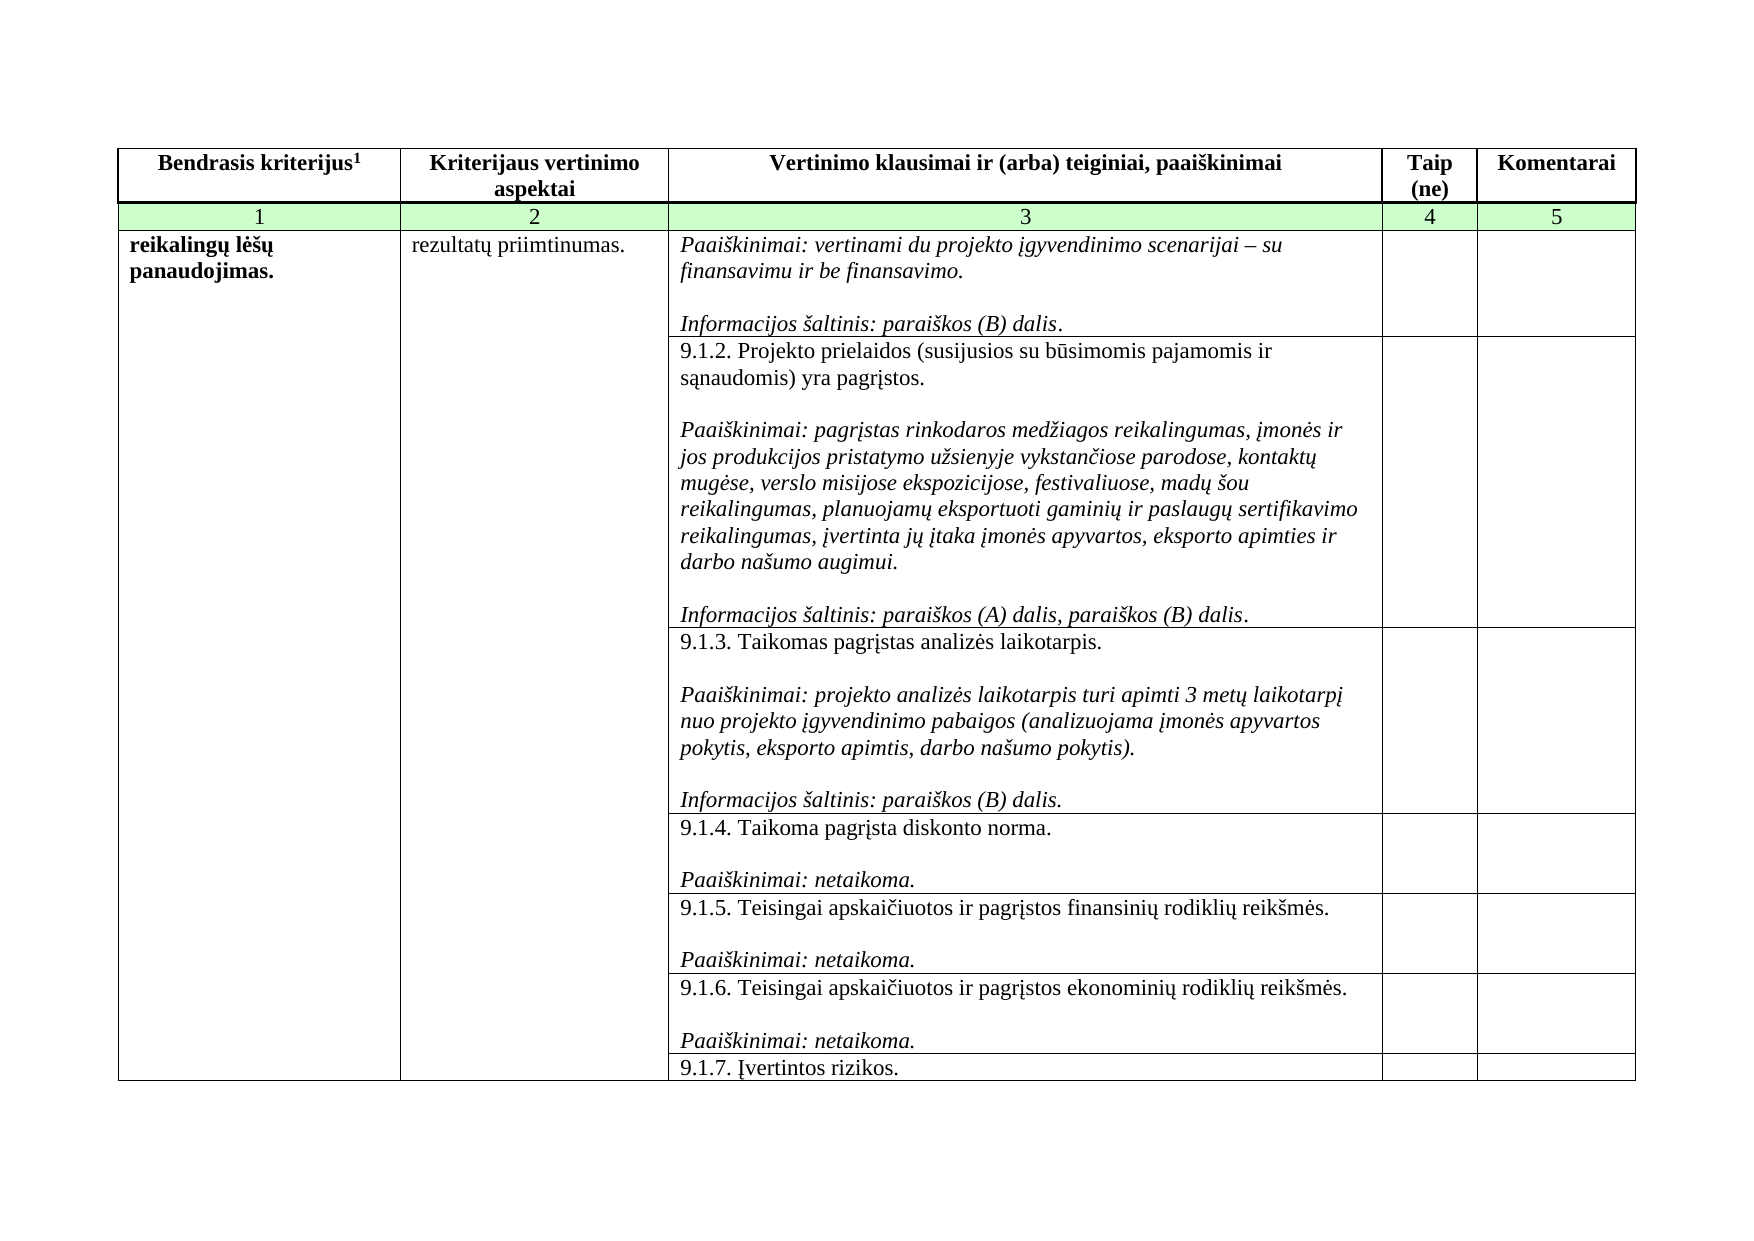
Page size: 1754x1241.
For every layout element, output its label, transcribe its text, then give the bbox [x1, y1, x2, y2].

table_cell Paaiškinimai: vertinami du projekto įgyvendinimo scenarijai – su finansavimu ir be finansavimo. Informacijos šaltinis: paraiškos (B) dalis. [669, 231, 1382, 336]
table_header Kriterijaus vertinimo aspektai [401, 149, 668, 201]
table_cell [1478, 974, 1635, 1053]
table_cell [1383, 894, 1477, 973]
table_cell [1383, 974, 1477, 1053]
table_cell [1478, 231, 1635, 336]
table_cell 9.1.7. Įvertintos rizikos. [669, 1054, 1382, 1080]
table_cell [1478, 894, 1635, 973]
table_cell [1478, 814, 1635, 893]
table_cell 9.1.3. Taikomas pagrįstas analizės laikotarpis. Paaiškinimai: projekto analizės laikotarpis turi apimti 3 metų laikotarpį nuo projekto įgyvendinimo pabaigos (analizuojama įmonės apyvartos pokytis, eksporto apimtis, darbo našumo pokytis). Informacijos šaltinis: paraiškos (B) dalis. [669, 628, 1382, 813]
table_cell rezultatų priimtinumas. [401, 231, 668, 1080]
table_cell 1 [119, 204, 400, 230]
table_header Bendrasis kriterijus1 [119, 149, 400, 201]
table_cell 9.1.2. Projekto prielaidos (susijusios su būsimomis pajamomis ir sąnaudomis) yra pagrįstos. Paaiškinimai: pagrįstas rinkodaros medžiagos reikalingumas, įmonės ir jos produkcijos pristatymo užsienyje vykstančiose parodose, kontaktų mugėse, verslo misijose ekspozicijose, festivaliuose, madų šou reikalingumas, planuojamų eksportuoti gaminių ir paslaugų sertifikavimo reikalingumas, įvertinta jų įtaka įmonės apyvartos, eksporto apimties ir darbo našumo augimui. Informacijos šaltinis: paraiškos (A) dalis, paraiškos (B) dalis. [669, 337, 1382, 627]
table_header Vertinimo klausimai ir (arba) teiginiai, paaiškinimai [669, 149, 1381, 201]
table_cell 9.1.6. Teisingai apskaičiuotos ir pagrįstos ekonominių rodiklių reikšmės. Paaiškinimai: netaikoma. [669, 974, 1382, 1053]
table_cell [1383, 231, 1477, 336]
table_cell 9.1.4. Taikoma pagrįsta diskonto norma. Paaiškinimai: netaikoma. [669, 814, 1382, 893]
table_cell [1478, 1054, 1635, 1080]
table_cell [1478, 337, 1635, 627]
table_header Taip (ne) [1383, 149, 1476, 201]
table_cell 2 [401, 204, 668, 230]
table_cell 5 [1478, 204, 1635, 230]
table_cell [1478, 628, 1635, 813]
table_cell [1383, 337, 1477, 627]
table_header Komentarai [1478, 149, 1635, 201]
table_cell 9.1.5. Teisingai apskaičiuotos ir pagrįstos finansinių rodiklių reikšmės. Paaiškinimai: netaikoma. [669, 894, 1382, 973]
table_cell [1383, 814, 1477, 893]
table_cell 4 [1383, 204, 1477, 230]
table_cell reikalingų lėšų panaudojimas. [119, 231, 400, 1080]
table_cell [1383, 628, 1477, 813]
table_cell 3 [669, 204, 1382, 230]
table_cell [1383, 1054, 1477, 1080]
